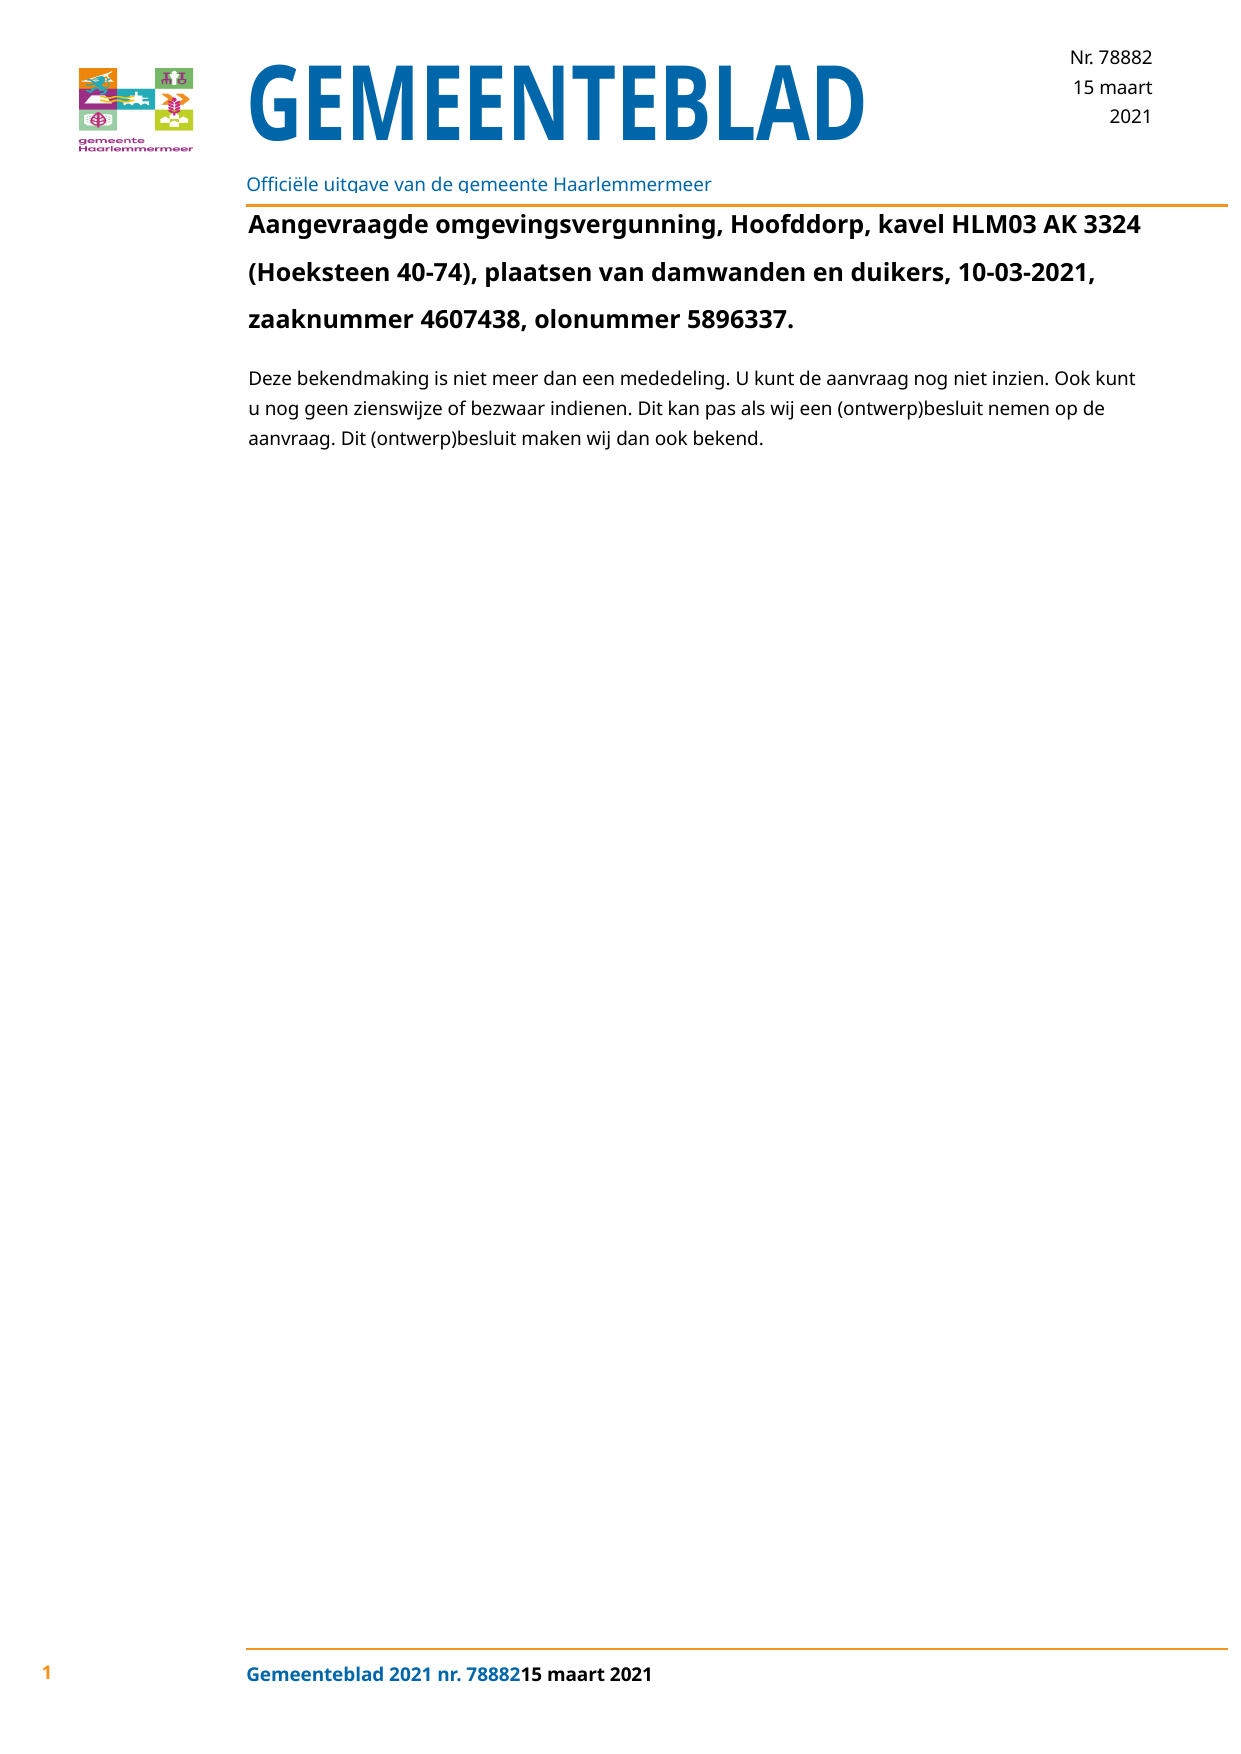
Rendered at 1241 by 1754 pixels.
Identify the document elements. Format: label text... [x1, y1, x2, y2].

text Aangevraagde omgevingsvergunning, Hoofddorp, kavel HLM03 AK 3324 (Hoeksteen 40-74), plaatsen van damwanden en duikers, 10-03-2021, zaaknummer 4607438, olonummer 5896337. [248, 207, 1152, 336]
picture [41, 47, 231, 172]
text Deze bekendmaking is niet meer dan een mededeling. U kunt de aanvraag nog niet inzien. Ook kunt u nog geen zienswijze of bezwaar indienen. Dit kan pas als wij een (ontwerp)besluit nemen op de aanvraag. Dit (ontwerp)besluit maken wij dan ook bekend. [248, 366, 1152, 450]
